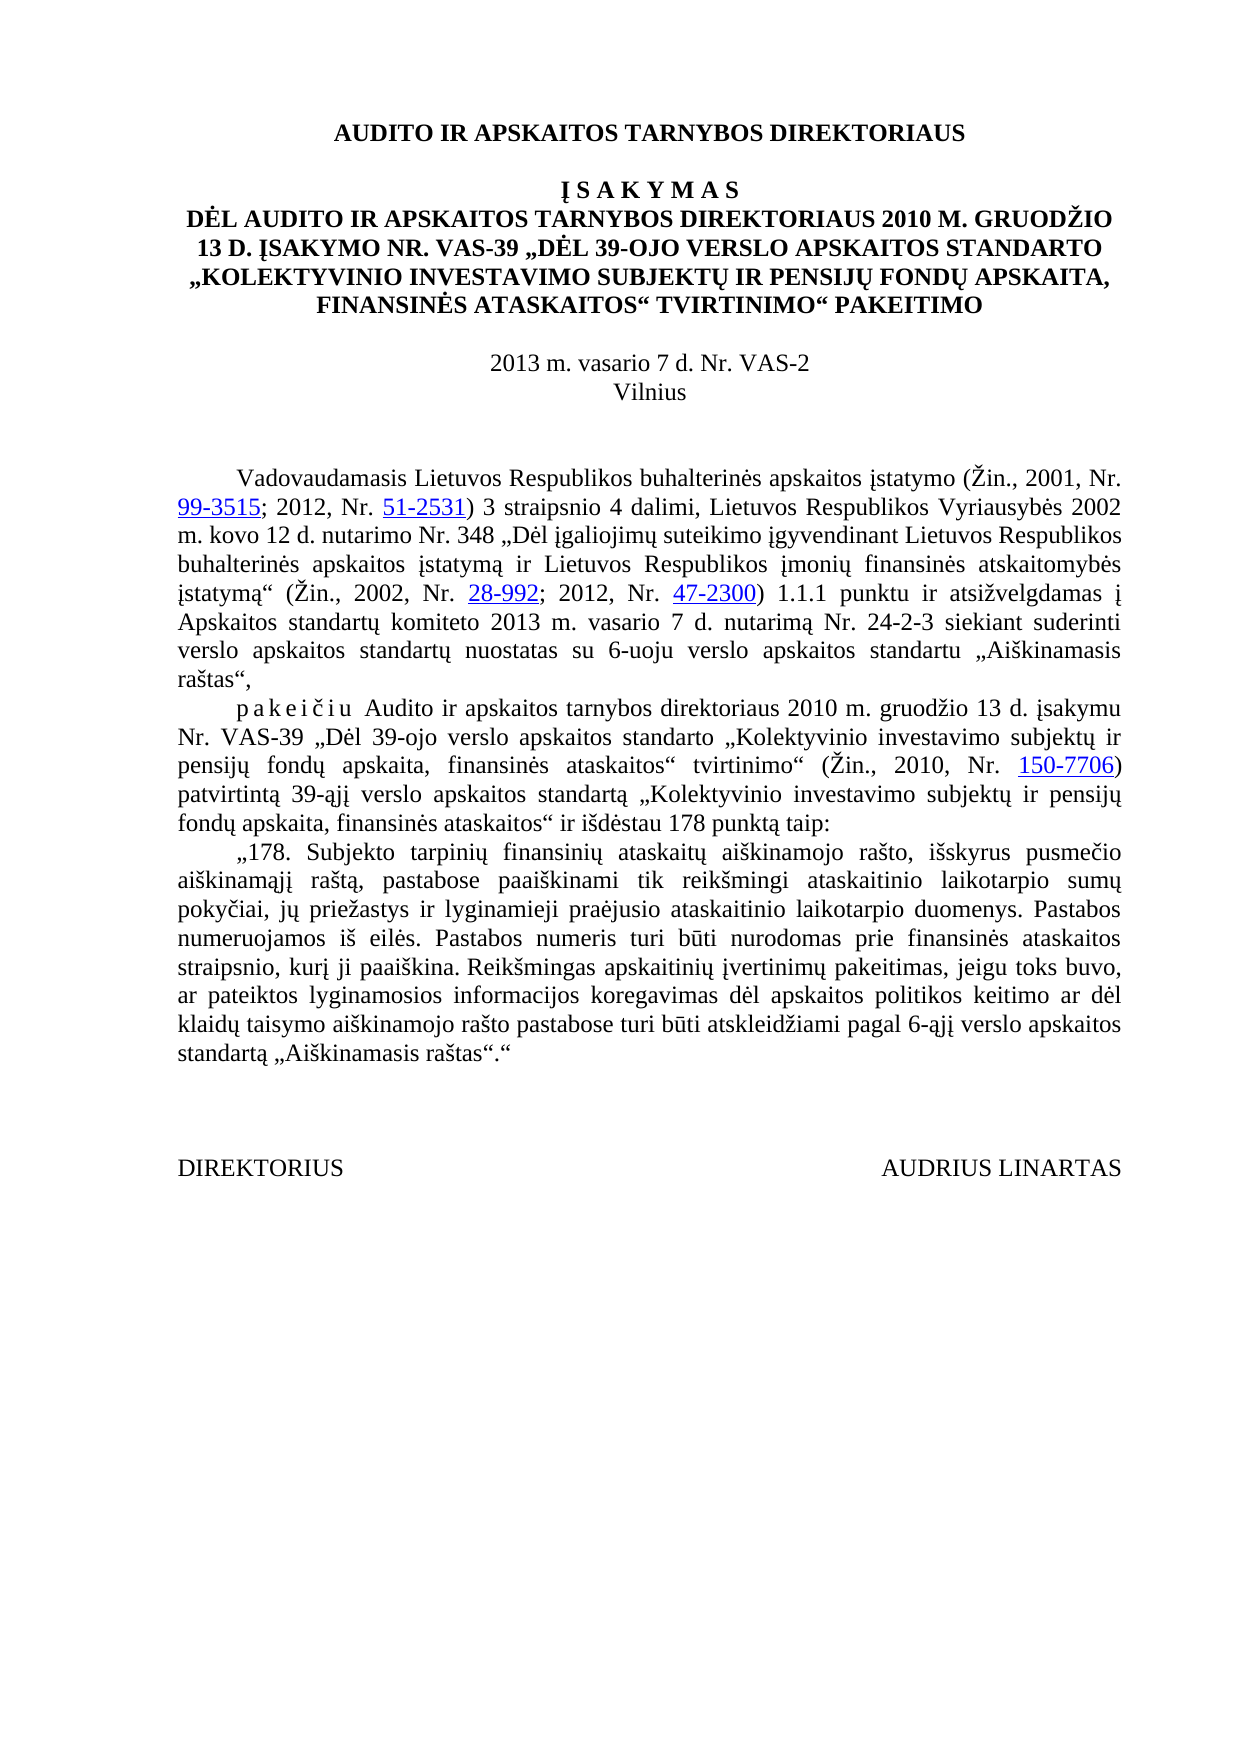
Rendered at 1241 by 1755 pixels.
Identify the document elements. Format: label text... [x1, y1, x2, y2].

text „178. Subjekto tarpinių finansinių ataskaitų aiškinamojo rašto, išskyrus pusmečio aiškinamąjį raštą, pastabose paaiškinami tik reikšmingi ataskaitinio laikotarpio sumų pokyčiai, jų priežastys ir lyginamieji praėjusio ataskaitinio laikotarpio duomenys. Pastabos numeruojamos iš eilės. Pastabos numeris turi būti nurodomas prie finansinės ataskaitos straipsnio, kurį ji paaiškina. Reikšmingas apskaitinių įvertinimų pakeitimas, jeigu toks buvo, ar pateiktos lyginamosios informacijos koregavimas dėl apskaitos politikos keitimo ar dėl klaidų taisymo aiškinamojo rašto pastabose turi būti atskleidžiami pagal 6-ąjį verslo apskaitos standartą „Aiškinamasis raštas“.“ [177, 837, 1122, 1067]
text 2013 m. vasario 7 d. Nr. VAS-2 [177, 348, 1122, 377]
text pakeičiu Audito ir apskaitos tarnybos direktoriaus 2010 m. gruodžio 13 d. įsakymu Nr. VAS-39 „Dėl 39-ojo verslo apskaitos standarto „Kolektyvinio investavimo subjektų ir pensijų fondų apskaita, finansinės ataskaitos“ tvirtinimo“ (Žin., 2010, Nr. 150-7706) patvirtintą 39-ąjį verslo apskaitos standartą „Kolektyvinio investavimo subjektų ir pensijų fondų apskaita, finansinės ataskaitos“ ir išdėstau 178 punktą taip: [177, 693, 1122, 837]
text Vilnius [177, 377, 1122, 406]
text DĖL AUDITO IR APSKAITOS TARNYBOS DIREKTORIAUS 2010 m. GRUODŽIO 13 d. ĮSAKYMO Nr. VAS-39 „DĖL 39-OJO VERSLO APSKAITOS STANDARTO „KOLEKTYVINIO INVESTAVIMO SUBJEKTŲ IR PENSIJŲ FONDŲ APSKAITA, FINANSINĖS ATASKAITOS“ TVIRTINIMO“ PAKEITIMO [177, 204, 1122, 319]
text Direktorius Audrius Linartas [177, 1153, 1122, 1182]
text Vadovaudamasis Lietuvos Respublikos buhalterinės apskaitos įstatymo (Žin., 2001, Nr. 99-3515; 2012, Nr. 51-2531) 3 straipsnio 4 dalimi, Lietuvos Respublikos Vyriausybės 2002 m. kovo 12 d. nutarimo Nr. 348 „Dėl įgaliojimų suteikimo įgyvendinant Lietuvos Respublikos buhalterinės apskaitos įstatymą ir Lietuvos Respublikos įmonių finansinės atskaitomybės įstatymą“ (Žin., 2002, Nr. 28-992; 2012, Nr. 47-2300) 1.1.1 punktu ir atsižvelgdamas į Apskaitos standartų komiteto 2013 m. vasario 7 d. nutarimą Nr. 24-2-3 siekiant suderinti verslo apskaitos standartų nuostatas su 6-uoju verslo apskaitos standartu „Aiškinamasis raštas“, [177, 463, 1122, 693]
text Audito ir APSKAITOS tarnybOS DIREKTORiAUS [177, 118, 1122, 147]
text Į S A K Y M A S [177, 176, 1122, 204]
